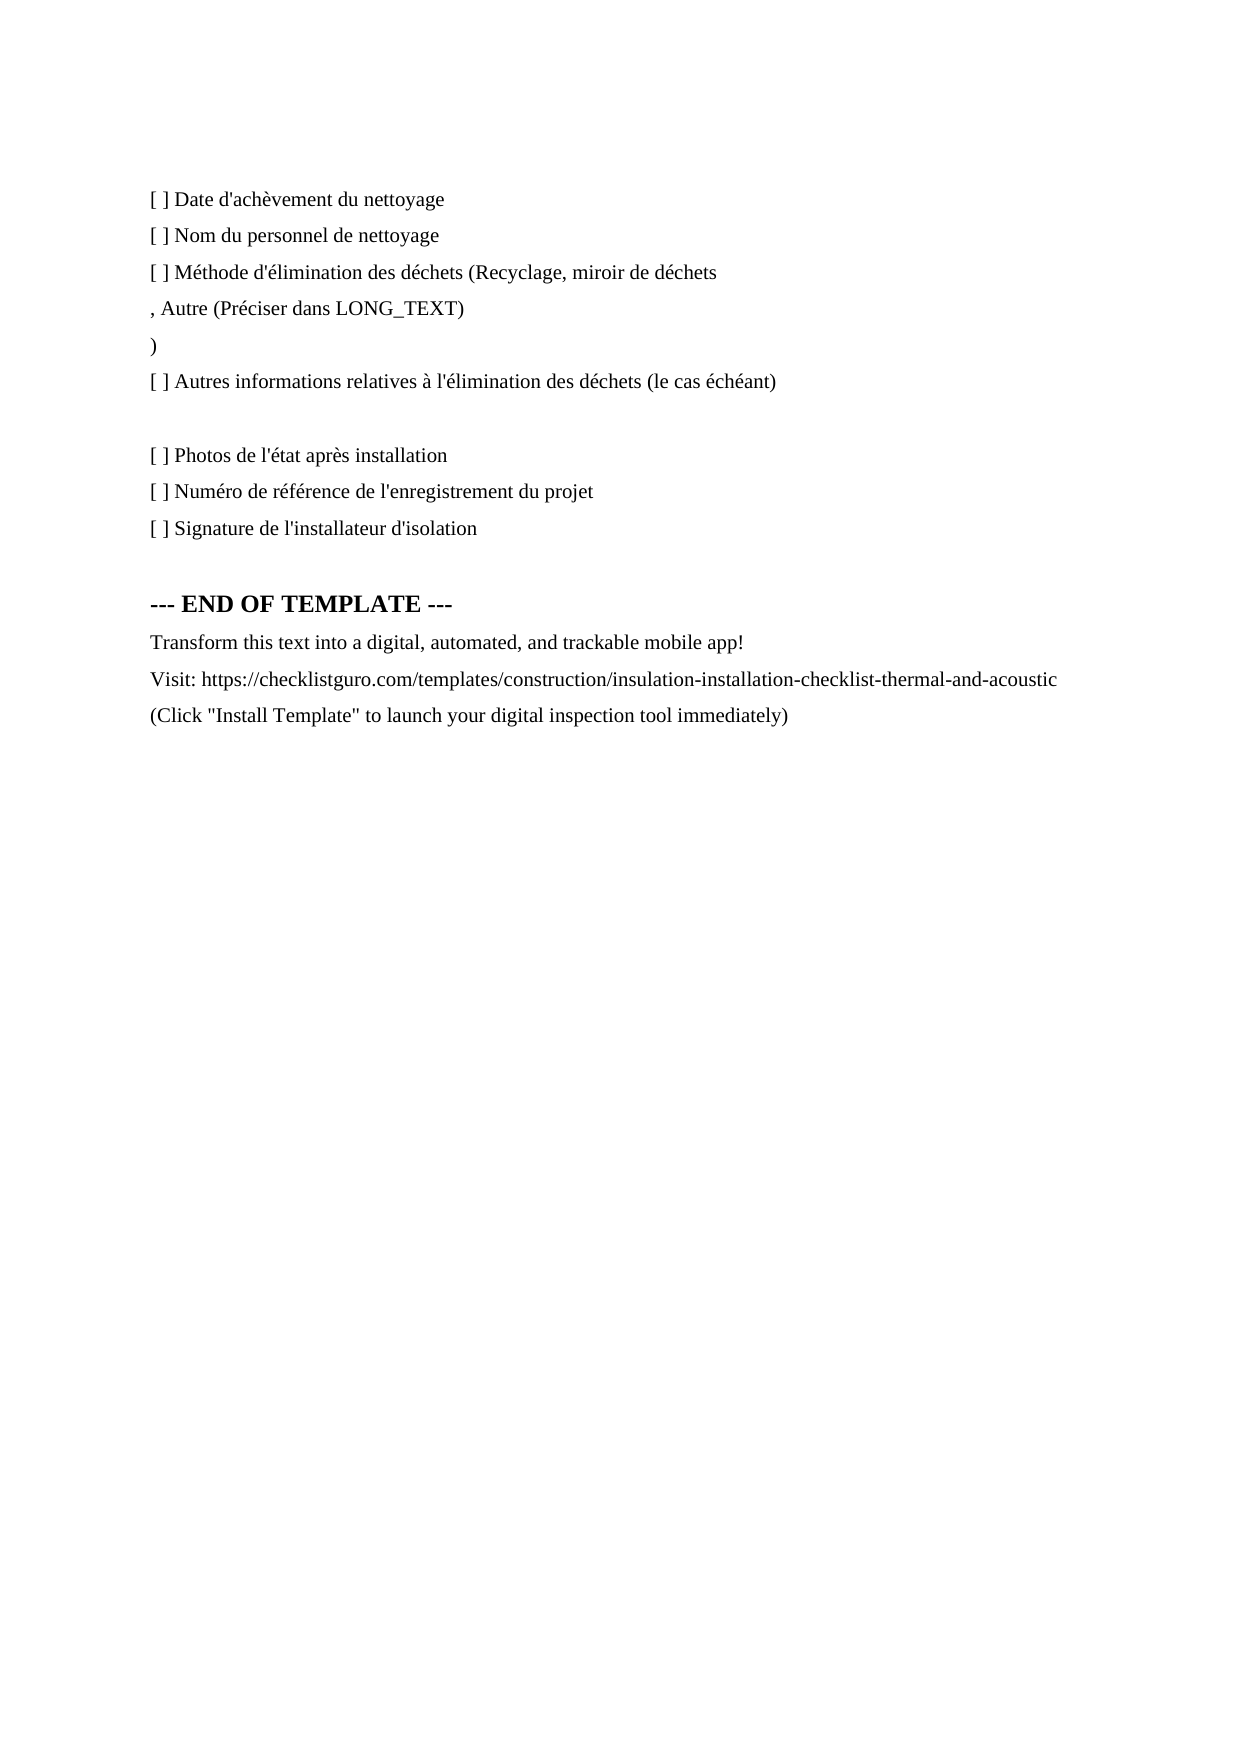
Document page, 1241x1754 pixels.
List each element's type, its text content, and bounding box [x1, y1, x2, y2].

text , Autre (Préciser dans LONG_TEXT) [150, 296, 1090, 320]
text [ ] Signature de l'installateur d'isolation [150, 516, 1090, 540]
text (Click "Install Template" to launch your digital inspection tool immediately) [150, 703, 1090, 727]
text [ ] Photos de l'état après installation [150, 442, 1090, 467]
text [ ] Autres informations relatives à l'élimination des déchets (le cas échéant) [150, 369, 1090, 393]
text [ ] Nom du personnel de nettoyage [150, 223, 1090, 247]
text [ ] Date d'achèvement du nettoyage [150, 187, 1090, 211]
text ) [150, 333, 1090, 357]
text [ ] Numéro de référence de l'enregistrement du projet [150, 479, 1090, 503]
text --- END OF TEMPLATE --- [150, 589, 1090, 617]
text Visit: https://checklistguro.com/templates/construction/insulation-installation-checklist-thermal-and-acoustic [150, 667, 1090, 691]
text Transform this text into a digital, automated, and trackable mobile app! [150, 630, 1090, 654]
text [ ] Méthode d'élimination des déchets (Recyclage, miroir de déchets [150, 260, 1090, 284]
